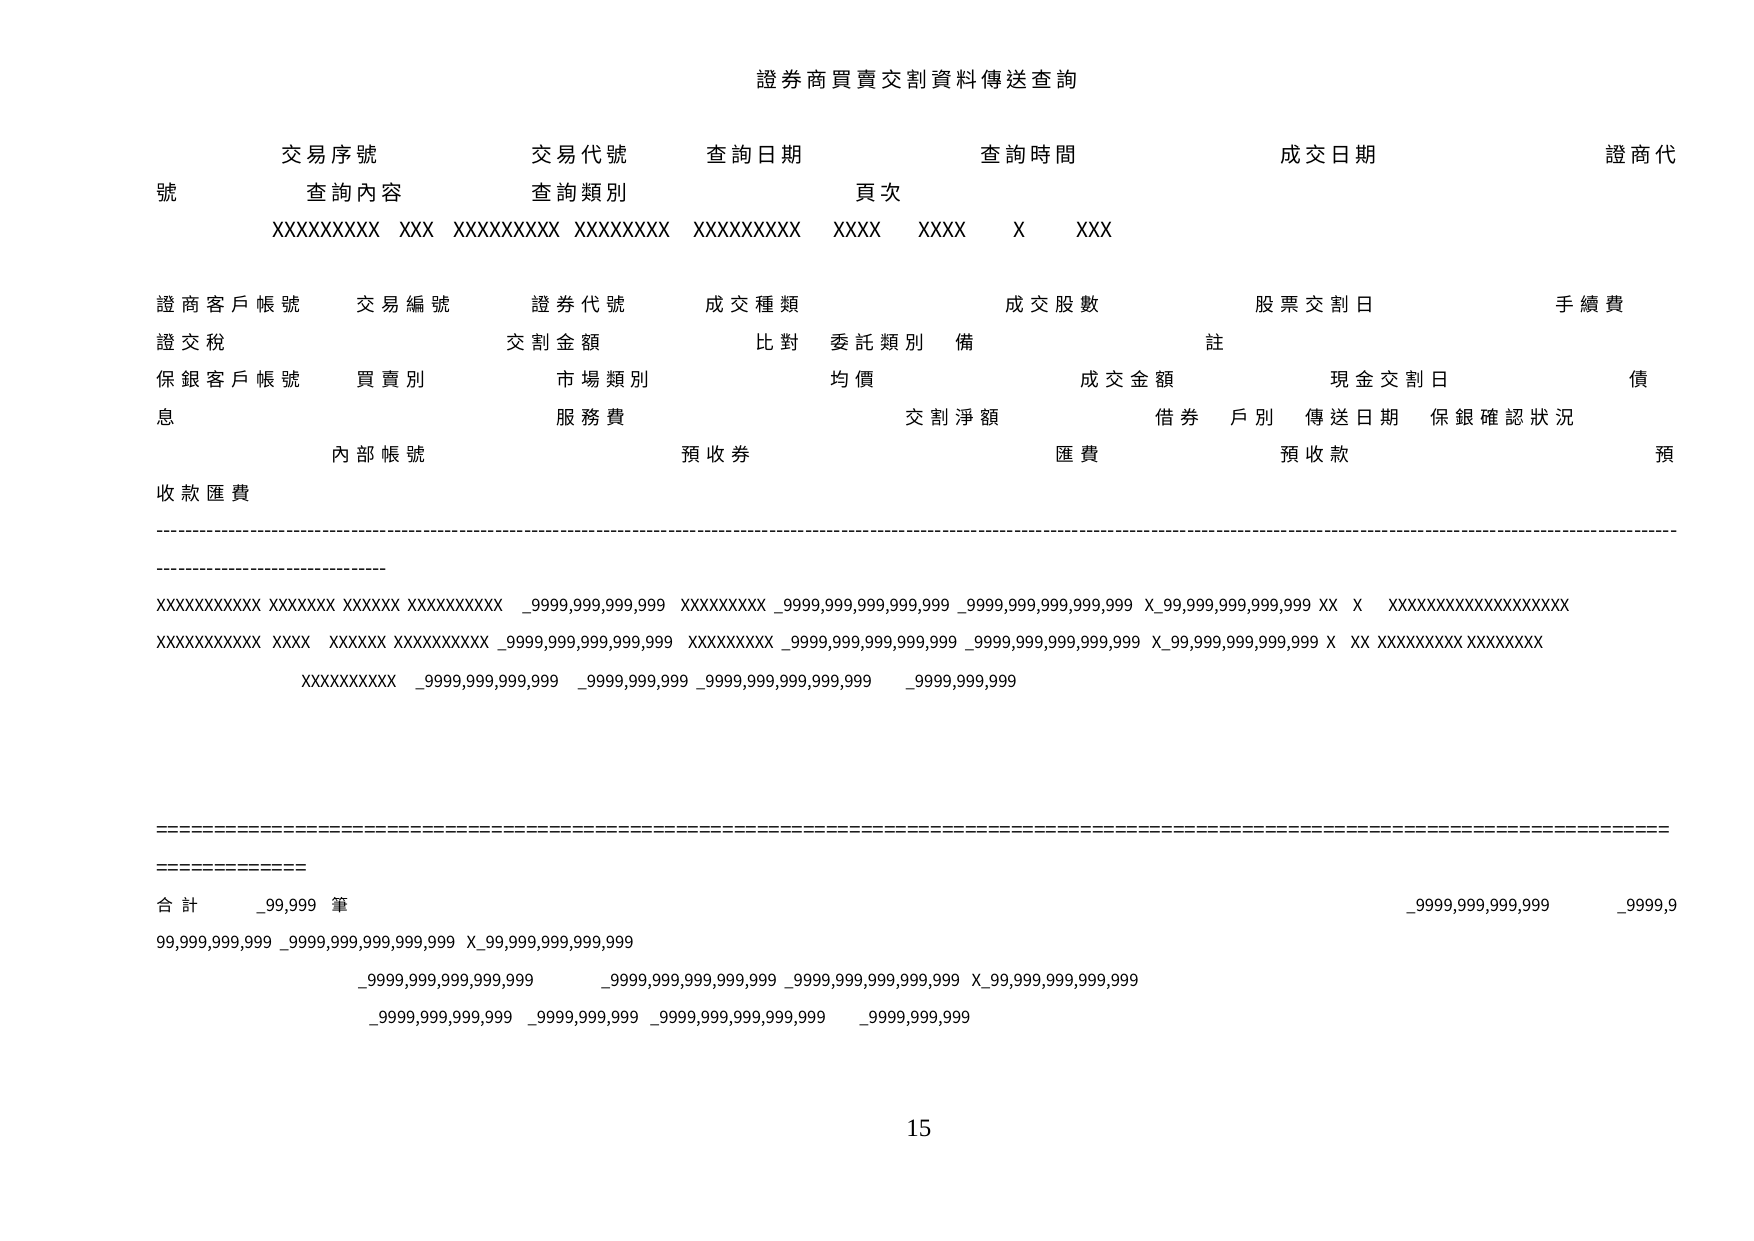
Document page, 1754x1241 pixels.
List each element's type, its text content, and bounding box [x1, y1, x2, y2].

text 交易序號 交易代號 查詢日期 查詢時間 成交日期 證商代號 查詢內容 查詢類別 頁次 [81, 135, 1681, 210]
text 內部帳號 預收券 匯費 預收款 預收款匯費 [81, 435, 1681, 510]
text 證券商買賣交割資料傳送查詢 [81, 60, 1681, 97]
text ================================================================================================================================================ [81, 810, 1681, 885]
text XXXXXXXXX XXX XXXXXXXXX XXXXXXXX XXXXXXXXX XXXX XXXX X XXX [81, 210, 1681, 247]
text XXXXXXXXXX _9999,999,999,999 _9999,999,999 _9999,999,999,999,999 _9999,999,999 [81, 660, 1681, 697]
text _9999,999,999,999 _9999,999,999 _9999,999,999,999,999 _9999,999,999 [81, 997, 1681, 1035]
text XXXXXXXXXXX XXXX XXXXXX XXXXXXXXXX _9999,999,999,999,999 XXXXXXXXX _9999,999,999,999,999 _9999,999,999,999,999 X_99,999,999,999,999 X XX XXXXXXXXX XXXXXXXX [81, 622, 1681, 660]
text XXXXXXXXXXX XXXXXXX XXXXXX XXXXXXXXXX _9999,999,999,999 XXXXXXXXX _9999,999,999,999,999 _9999,999,999,999,999 X_99,999,999,999,999 XX X XXXXXXXXXXXXXXXXXXX [81, 585, 1681, 622]
text 保銀客戶帳號 買賣別 市場類別 均價 成交金額 現金交割日 債 息 服務費 交割淨額 借券 戶別 傳送日期 保銀確認狀況 [81, 360, 1681, 435]
text 證商客戶帳號 交易編號 證券代號 成交種類 成交股數 股票交割日 手續費 證交稅 交割金額 比對 委託類別 備 註 [81, 285, 1681, 360]
text _9999,999,999,999,999 _9999,999,999,999,999 _9999,999,999,999,999 X_99,999,999,999,999 [81, 960, 1681, 997]
text 合計 _99,999 筆 _9999,999,999,999 _9999,999,999,999,999 _9999,999,999,999,999 X_99,999,999,999,999 [81, 885, 1681, 960]
text --------------------------------------------------------------------------------------------------------------------------------------------------------------------------------------------------------------------------------------------------- [81, 510, 1681, 585]
